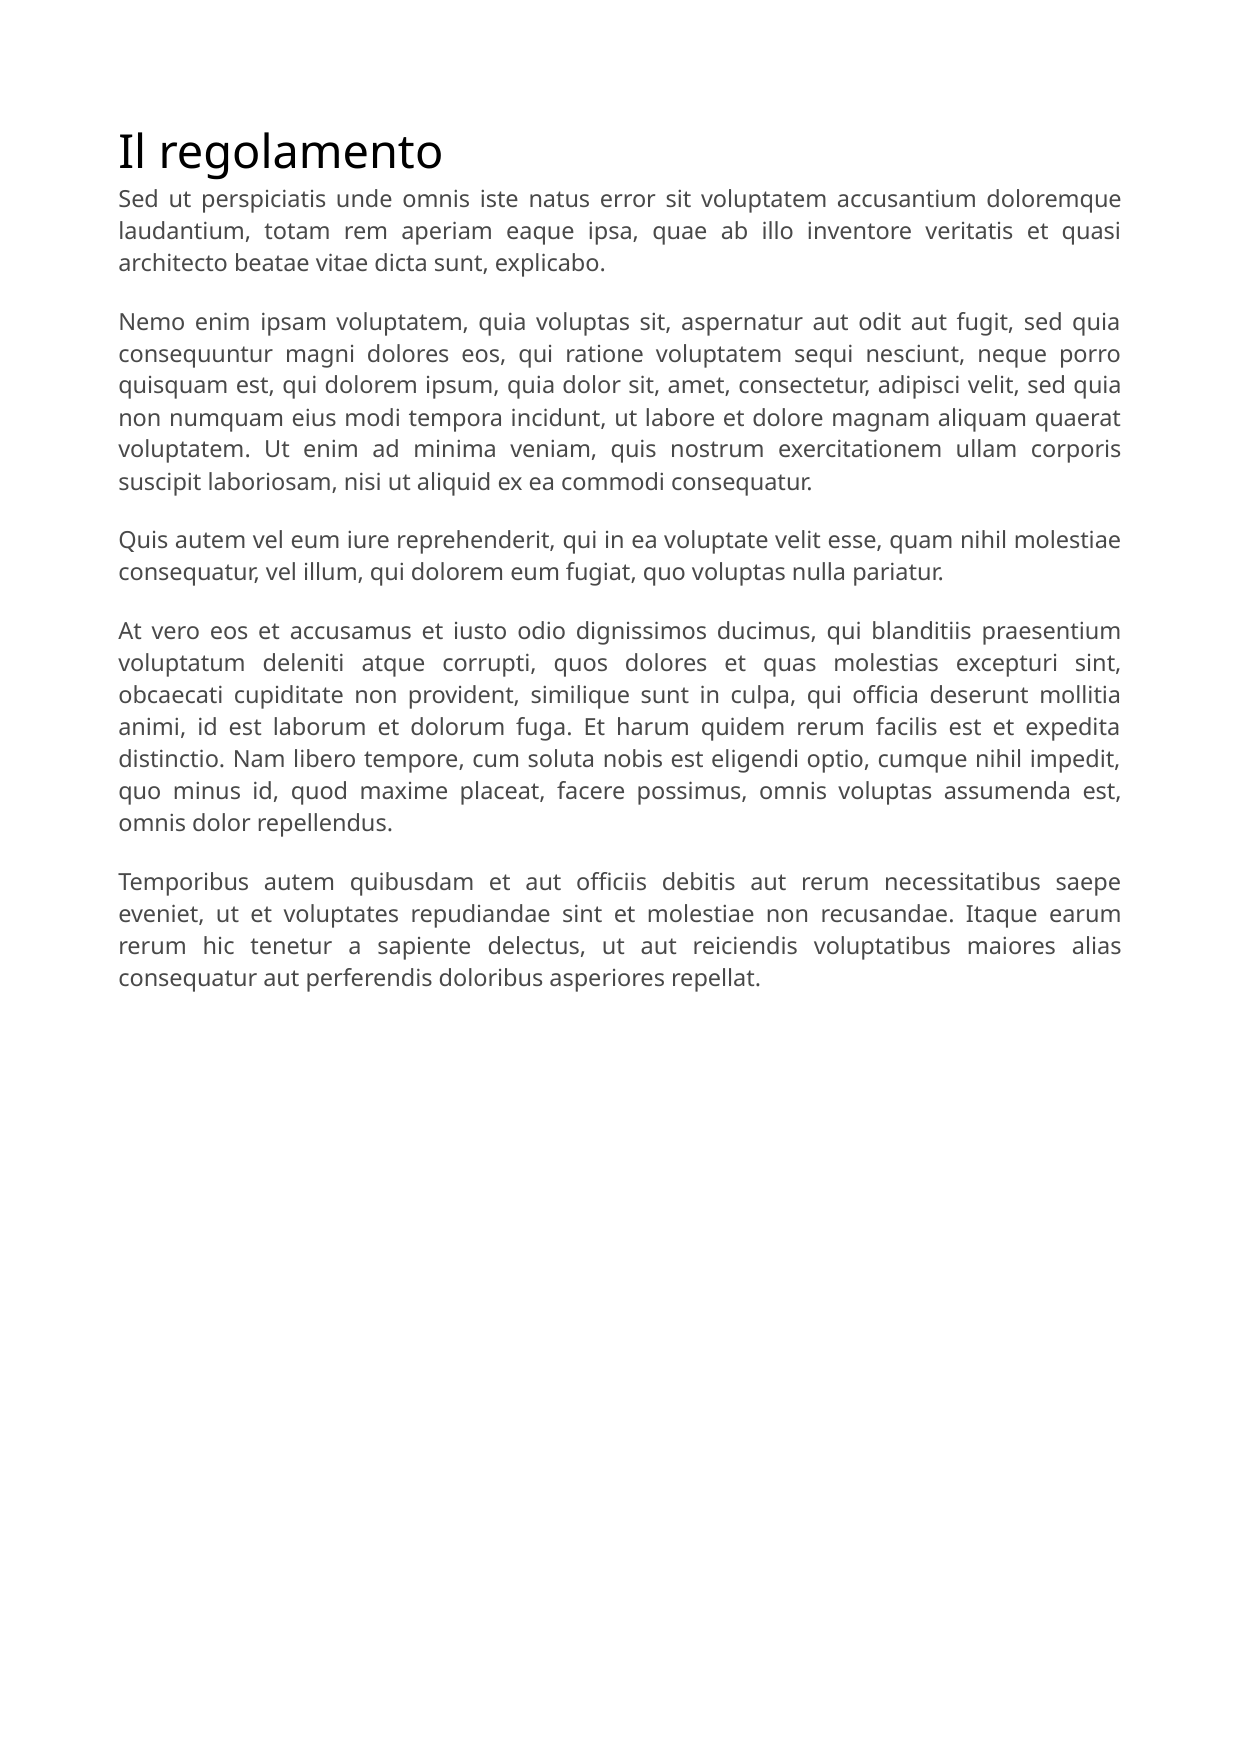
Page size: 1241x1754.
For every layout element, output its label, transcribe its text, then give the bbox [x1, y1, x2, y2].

text Quis autem vel eum iure reprehenderit, qui in ea voluptate velit esse, quam nihil molestiae consequatur, vel illum, qui dolorem eum fugiat, quo voluptas nulla pariatur. [118, 524, 1122, 588]
text Temporibus autem quibusdam et aut officiis debitis aut rerum necessitatibus saepe eveniet, ut et voluptates repudiandae sint et molestiae non recusandae. Itaque earum rerum hic tenetur a sapiente delectus, ut aut reiciendis voluptatibus maiores alias consequatur aut perferendis doloribus asperiores repellat. [118, 866, 1122, 993]
text Il regolamento [118, 118, 1122, 182]
text Nemo enim ipsam voluptatem, quia voluptas sit, aspernatur aut odit aut fugit, sed quia consequuntur magni dolores eos, qui ratione voluptatem sequi nesciunt, neque porro quisquam est, qui dolorem ipsum, quia dolor sit, amet, consectetur, adipisci velit, sed quia non numquam eius modi tempora incidunt, ut labore et dolore magnam aliquam quaerat voluptatem. Ut enim ad minima veniam, quis nostrum exercitationem ullam corporis suscipit laboriosam, nisi ut aliquid ex ea commodi consequatur. [118, 305, 1122, 497]
text At vero eos et accusamus et iusto odio dignissimos ducimus, qui blanditiis praesentium voluptatum deleniti atque corrupti, quos dolores et quas molestias excepturi sint, obcaecati cupiditate non provident, similique sunt in culpa, qui officia deserunt mollitia animi, id est laborum et dolorum fuga. Et harum quidem rerum facilis est et expedita distinctio. Nam libero tempore, cum soluta nobis est eligendi optio, cumque nihil impedit, quo minus id, quod maxime placeat, facere possimus, omnis voluptas assumenda est, omnis dolor repellendus. [118, 615, 1122, 838]
text Sed ut perspiciatis unde omnis iste natus error sit voluptatem accusantium doloremque laudantium, totam rem aperiam eaque ipsa, quae ab illo inventore veritatis et quasi architecto beatae vitae dicta sunt, explicabo. [118, 182, 1122, 278]
